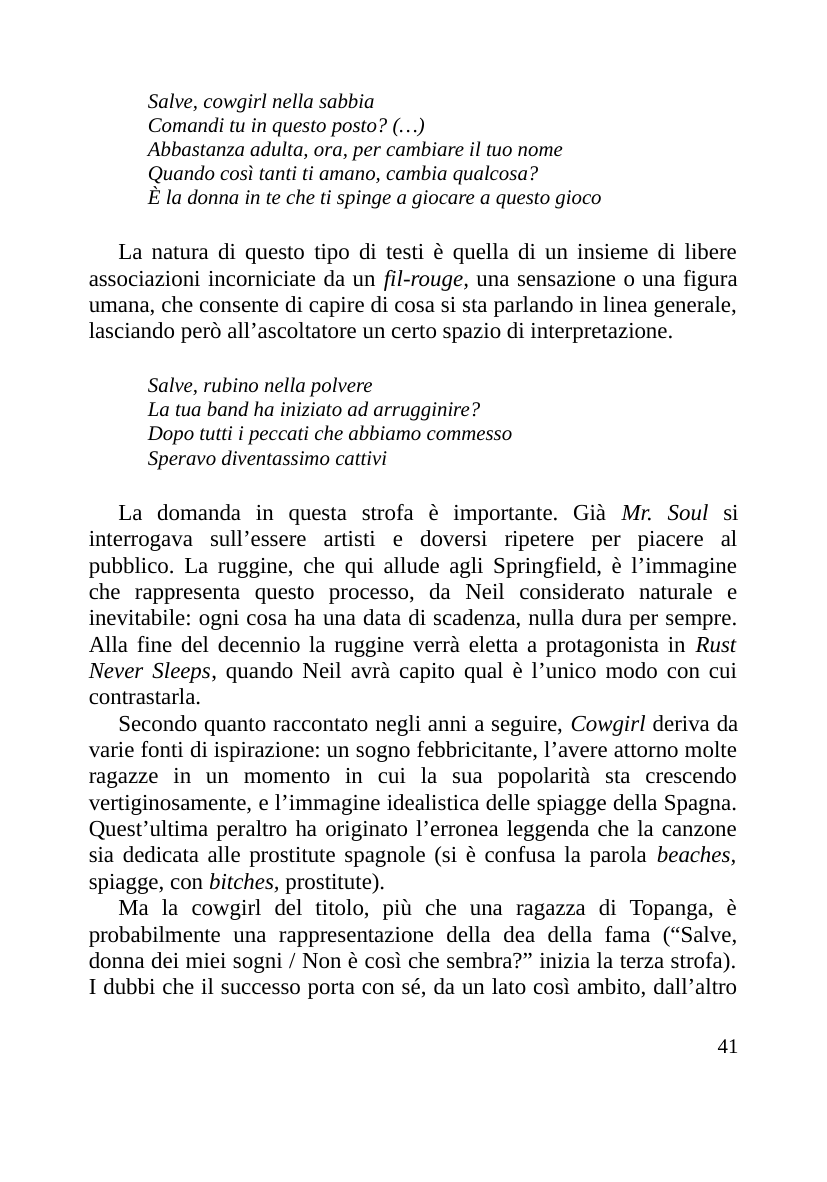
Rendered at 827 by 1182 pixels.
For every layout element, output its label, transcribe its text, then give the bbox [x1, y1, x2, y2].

text È la donna in te che ti spinge a giocare a questo gioco [148, 185, 738, 209]
text La domanda in questa strofa è importante. Già Mr. Soul si interrogava sull’essere artisti e doversi ripetere per piacere al pubblico. La ruggine, che qui allude agli Springfield, è l’immagine che rappresenta questo processo, da Neil considerato naturale e inevitabile: ogni cosa ha una data di scadenza, nulla dura per sempre. Alla fine del decennio la ruggine verrà eletta a protagonista in Rust Never Sleeps, quando Neil avrà capito qual è l’unico modo con cui contrastarla. [88, 499, 738, 710]
text Secondo quanto raccontato negli anni a seguire, Cowgirl deriva da varie fonti di ispirazione: un sogno febbricitante, l’avere attorno molte ragazze in un momento in cui la sua popolarità sta crescendo vertiginosamente, e l’immagine idealistica delle spiagge della Spagna. Quest’ultima peraltro ha originato l’erronea leggenda che la canzone sia dedicata alle prostitute spagnole (si è confusa la parola beaches, spiagge, con bitches, prostitute). [88, 710, 738, 894]
text La tua band ha iniziato ad arrugginire? [148, 397, 738, 421]
text Dopo tutti i peccati che abbiamo commesso [148, 421, 738, 445]
text Salve, cowgirl nella sabbia [148, 88, 738, 113]
text Quando così tanti ti amano, cambia qualcosa? [148, 161, 738, 185]
text Speravo diventassimo cattivi [148, 445, 738, 469]
text Comandi tu in questo posto? (…) [148, 113, 738, 137]
text Abbastanza adulta, ora, per cambiare il tuo nome [148, 137, 738, 161]
text La natura di questo tipo di testi è quella di un insieme di libere associazioni incorniciate da un fil-rouge, una sensazione o una figura umana, che consente di capire di cosa si sta parlando in linea generale, lasciando però all’ascoltatore un certo spazio di interpretazione. [88, 238, 738, 344]
text Ma la cowgirl del titolo, più che una ragazza di Topanga, è probabilmente una rappresentazione della dea della fama (“Salve, donna dei miei sogni / Non è così che sembra?” inizia la terza strofa). I dubbi che il successo porta con sé, da un lato così ambito, dall’altro [88, 894, 738, 1000]
text Salve, rubino nella polvere [148, 373, 738, 397]
